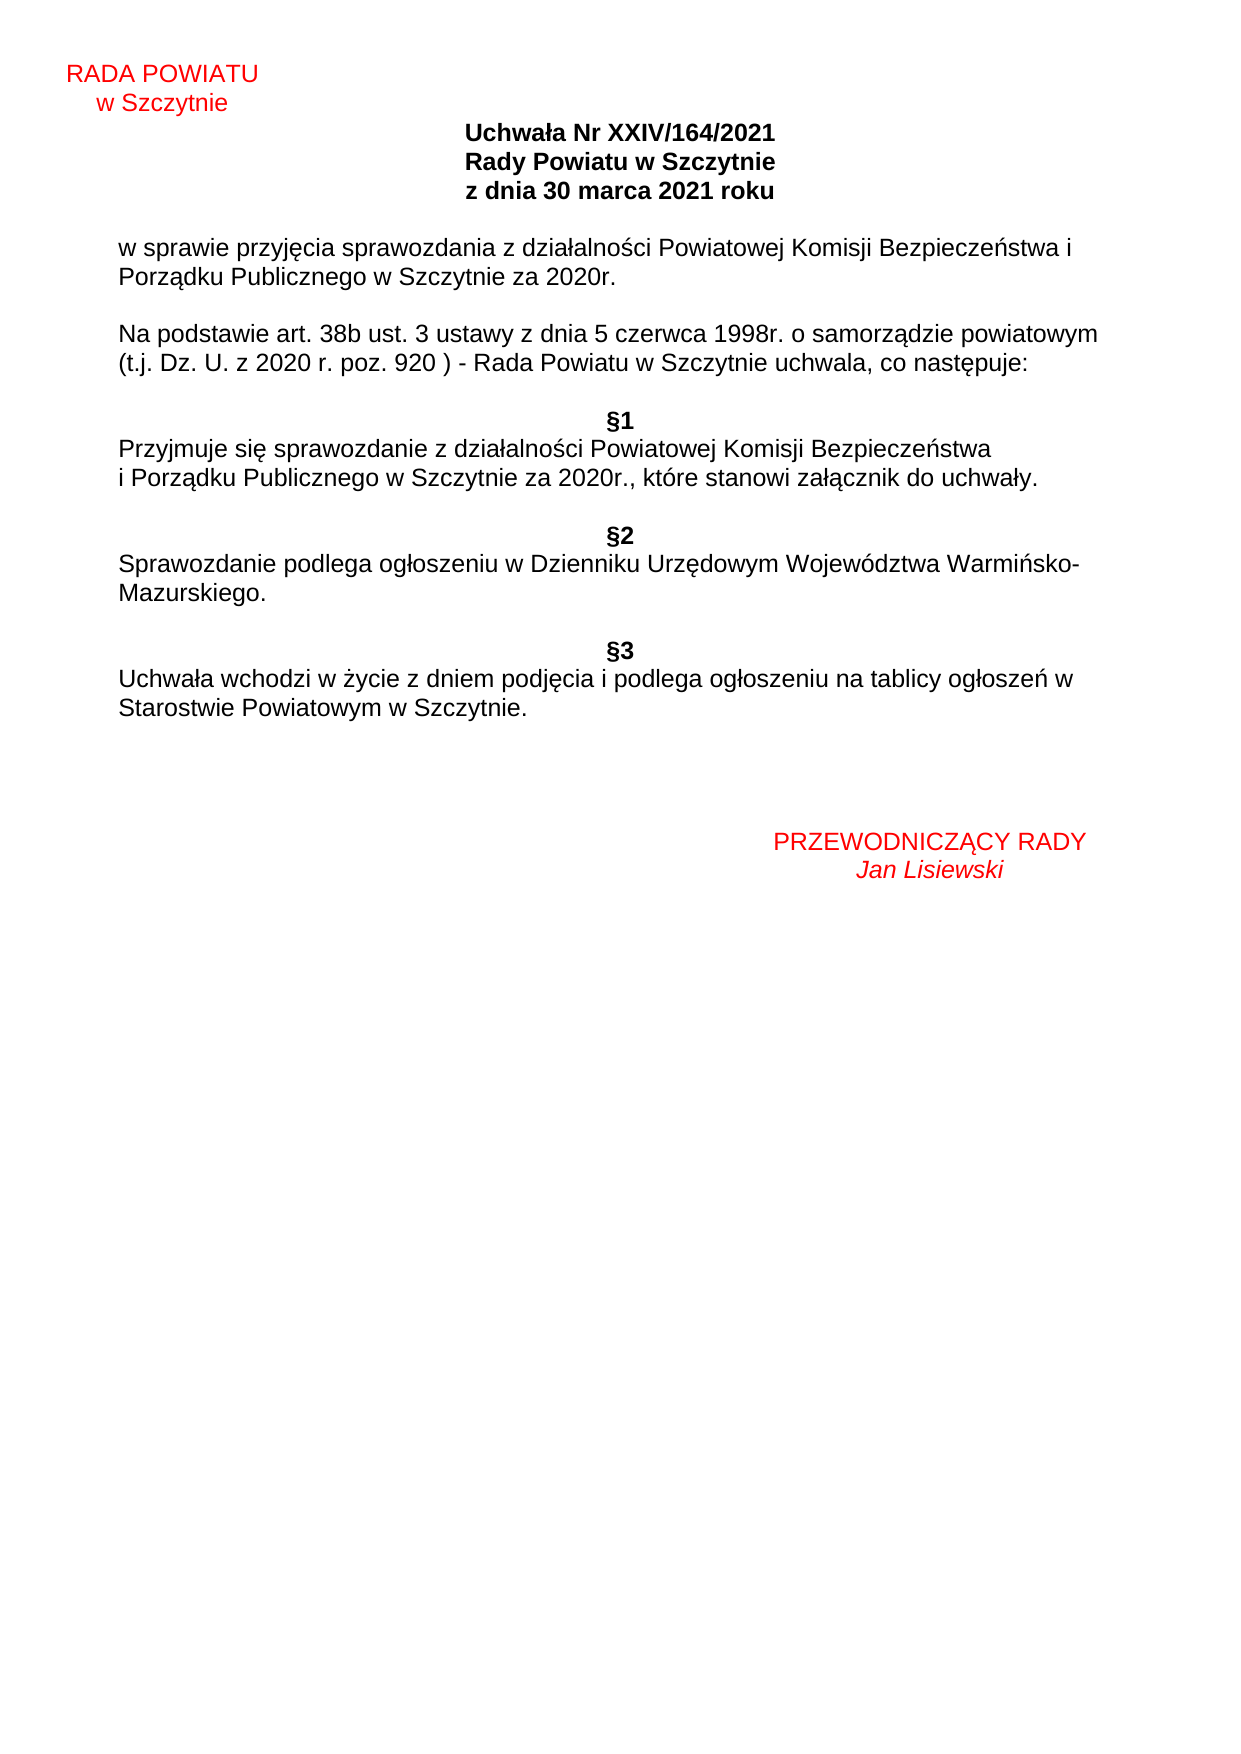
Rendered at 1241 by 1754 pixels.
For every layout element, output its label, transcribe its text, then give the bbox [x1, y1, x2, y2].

text §2 [118, 521, 1122, 549]
text Rady Powiatu w Szczytnie [118, 147, 1122, 176]
text Przyjmuje się sprawozdanie z działalności Powiatowej Komisji Bezpieczeństwa i Porządku Publicznego w Szczytnie za 2020r., które stanowi załącznik do uchwały. [118, 434, 1122, 492]
text §3 [118, 636, 1122, 664]
text §1 [118, 406, 1122, 434]
text Uchwała Nr XXIV/164/2021 [118, 118, 1122, 147]
text z dnia 30 marca 2021 roku [118, 176, 1122, 204]
text Na podstawie art. 38b ust. 3 ustawy z dnia 5 czerwca 1998r. o samorządzie powiatowym (t.j. Dz. U. z 2020 r. poz. 920 ) - Rada Powiatu w Szczytnie uchwala, co następuje: [118, 319, 1122, 377]
text Uchwała wchodzi w życie z dniem podjęcia i podlega ogłoszeniu na tablicy ogłoszeń w Starostwie Powiatowym w Szczytnie. [118, 664, 1122, 722]
text w sprawie przyjęcia sprawozdania z działalności Powiatowej Komisji Bezpieczeństwa i Porządku Publicznego w Szczytnie za 2020r. [118, 233, 1122, 291]
text Sprawozdanie podlega ogłoszeniu w Dzienniku Urzędowym Województwa Warmińsko-Mazurskiego. [118, 549, 1122, 607]
